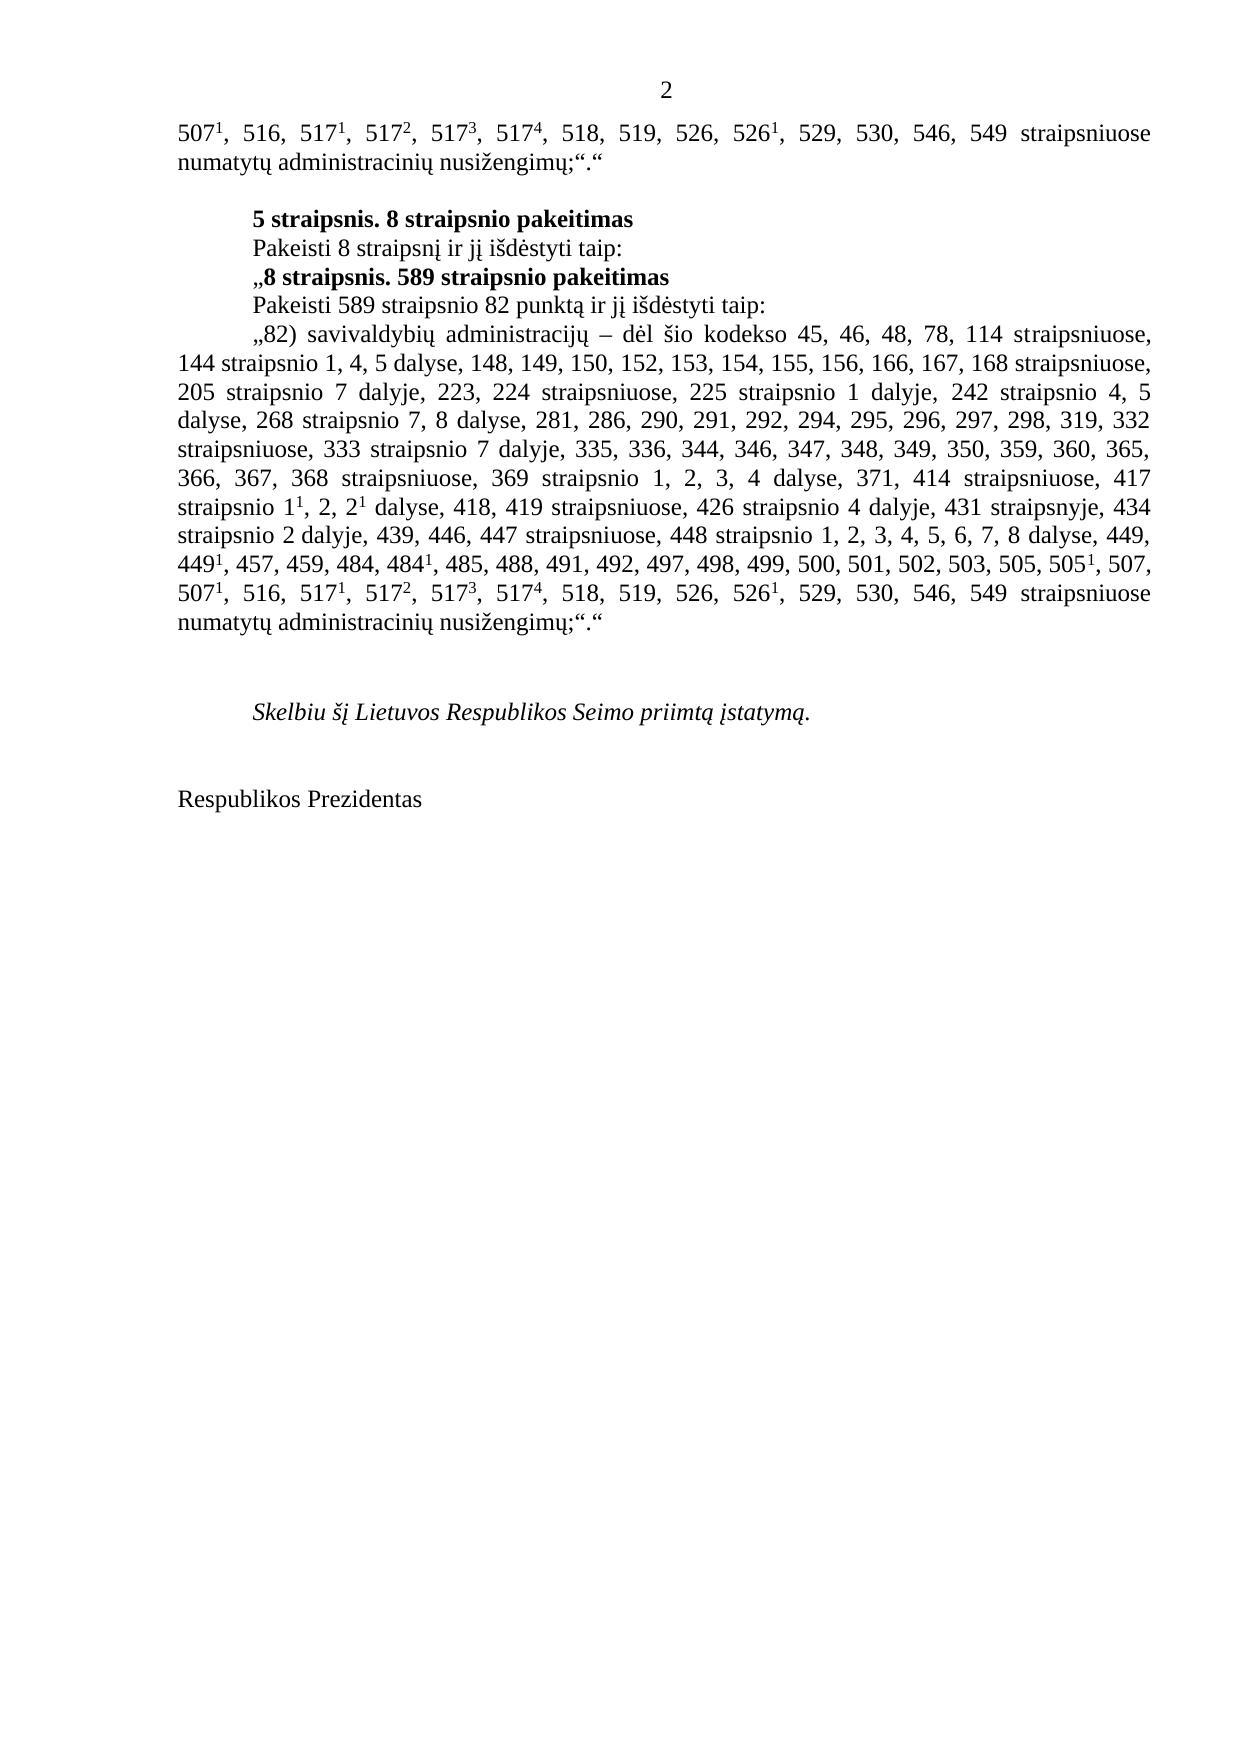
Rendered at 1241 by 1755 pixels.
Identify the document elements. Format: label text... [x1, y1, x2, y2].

text 5071, 516, 5171, 5172, 5173, 5174, 518, 519, 526, 5261, 529, 530, 546, 549 straipsniuose numatytų administracinių nusižengimų;“.“ [177, 118, 1152, 176]
text 5 straipsnis. 8 straipsnio pakeitimas [177, 204, 1152, 233]
text „82) savivaldybių administracijų – dėl šio kodekso 45, 46, 48, 78, 114 straipsniuose, 144 straipsnio 1, 4, 5 dalyse, 148, 149, 150, 152, 153, 154, 155, 156, 166, 167, 168 straipsniuose, 205 straipsnio 7 dalyje, 223, 224 straipsniuose, 225 straipsnio 1 dalyje, 242 straipsnio 4, 5 dalyse, 268 straipsnio 7, 8 dalyse, 281, 286, 290, 291, 292, 294, 295, 296, 297, 298, 319, 332 straipsniuose, 333 straipsnio 7 dalyje, 335, 336, 344, 346, 347, 348, 349, 350, 359, 360, 365, 366, 367, 368 straipsniuose, 369 straipsnio 1, 2, 3, 4 dalyse, 371, 414 straipsniuose, 417 straipsnio 11, 2, 21 dalyse, 418, 419 straipsniuose, 426 straipsnio 4 dalyje, 431 straipsnyje, 434 straipsnio 2 dalyje, 439, 446, 447 straipsniuose, 448 straipsnio 1, 2, 3, 4, 5, 6, 7, 8 dalyse, 449, 4491, 457, 459, 484, 4841, 485, 488, 491, 492, 497, 498, 499, 500, 501, 502, 503, 505, 5051, 507, 5071, 516, 5171, 5172, 5173, 5174, 518, 519, 526, 5261, 529, 530, 546, 549 straipsniuose numatytų administracinių nusižengimų;“.“ [177, 319, 1152, 636]
text Skelbiu šį Lietuvos Respublikos Seimo priimtą įstatymą. [177, 697, 1152, 726]
text Pakeisti 589 straipsnio 82 punktą ir jį išdėstyti taip: [252, 291, 1152, 319]
text Pakeisti 8 straipsnį ir jį išdėstyti taip: [177, 233, 1152, 262]
text Respublikos Prezidentas [177, 784, 1152, 812]
text „8 straipsnis. 589 straipsnio pakeitimas [177, 262, 1152, 291]
